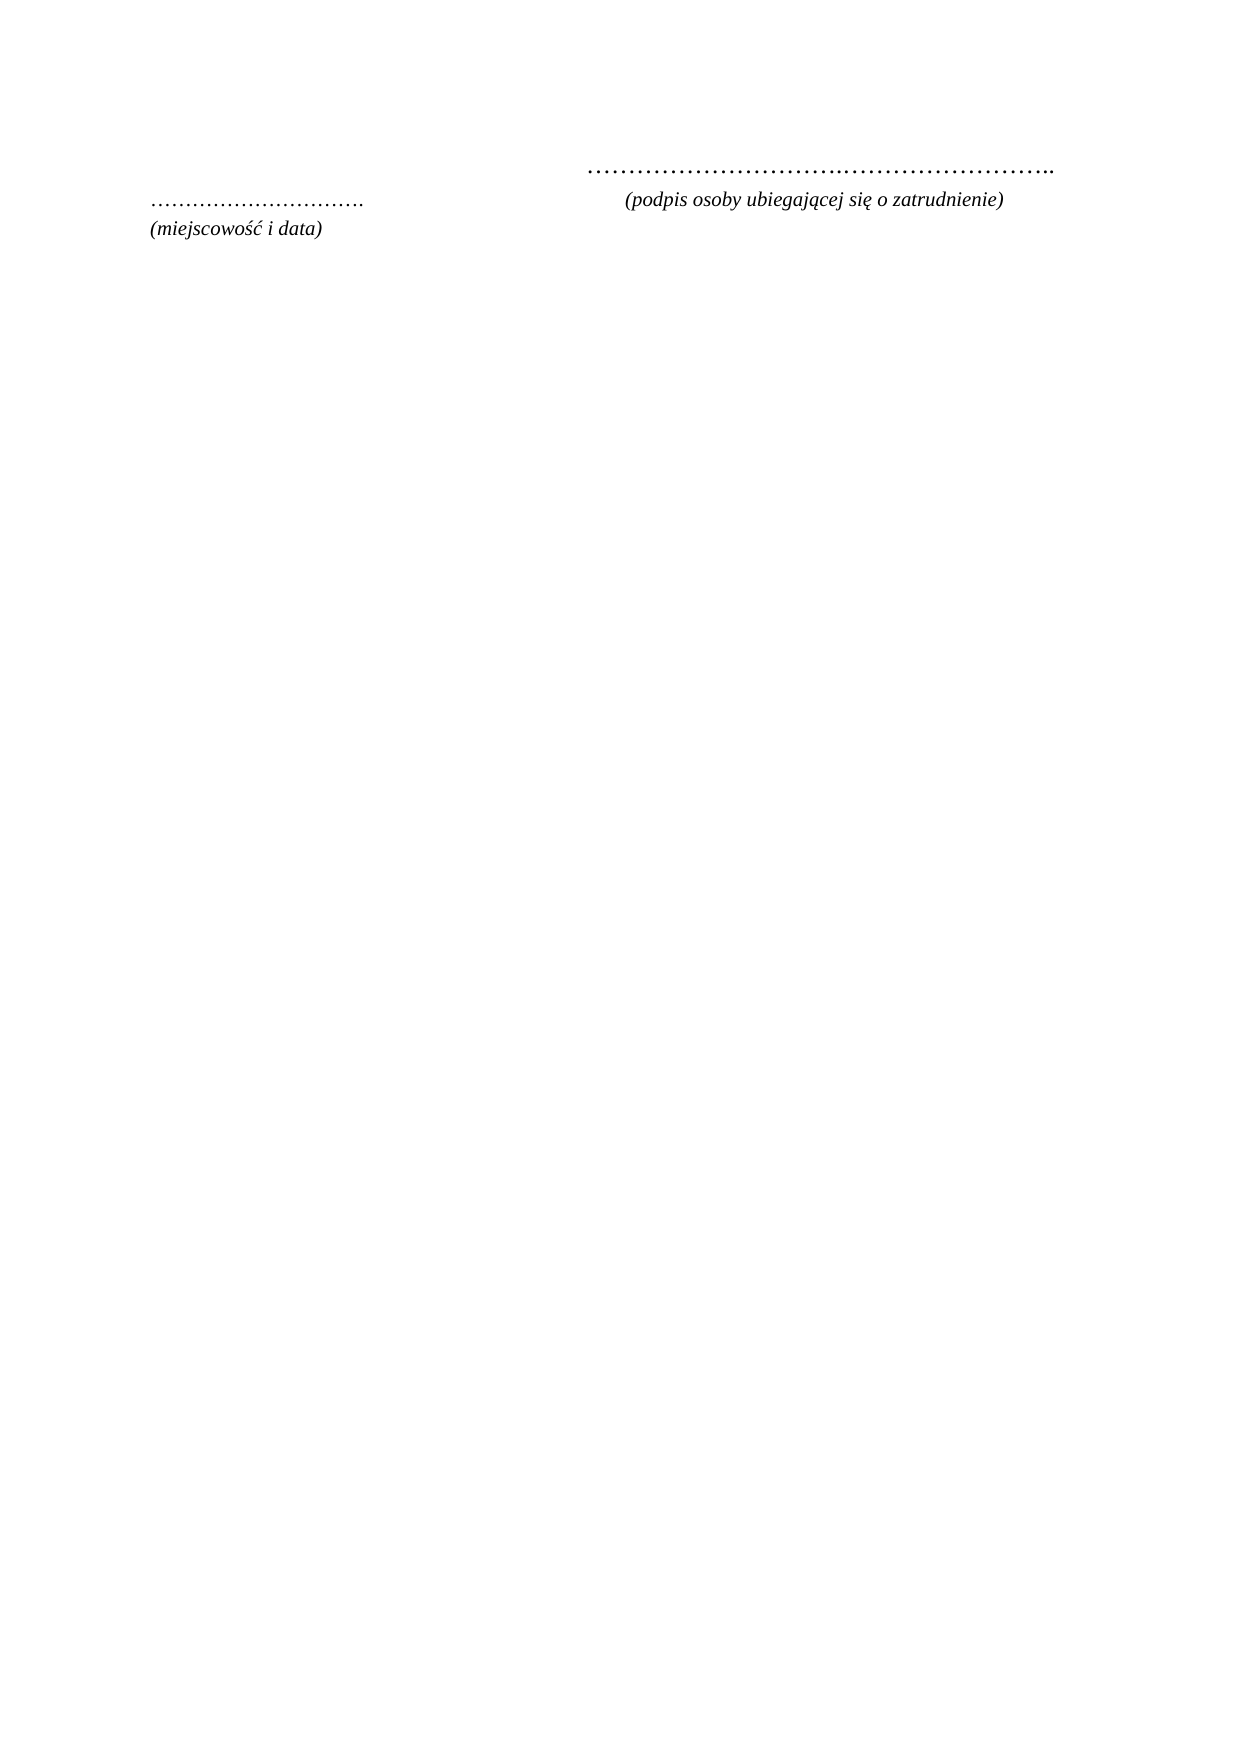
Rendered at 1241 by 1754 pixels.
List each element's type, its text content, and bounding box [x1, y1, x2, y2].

text (miejscowość i data) [150, 216, 1090, 240]
text …………………………. (podpis osoby ubiegającej się o zatrudnienie) [150, 183, 1090, 212]
text ………………………….…………………….. [225, 150, 1090, 179]
